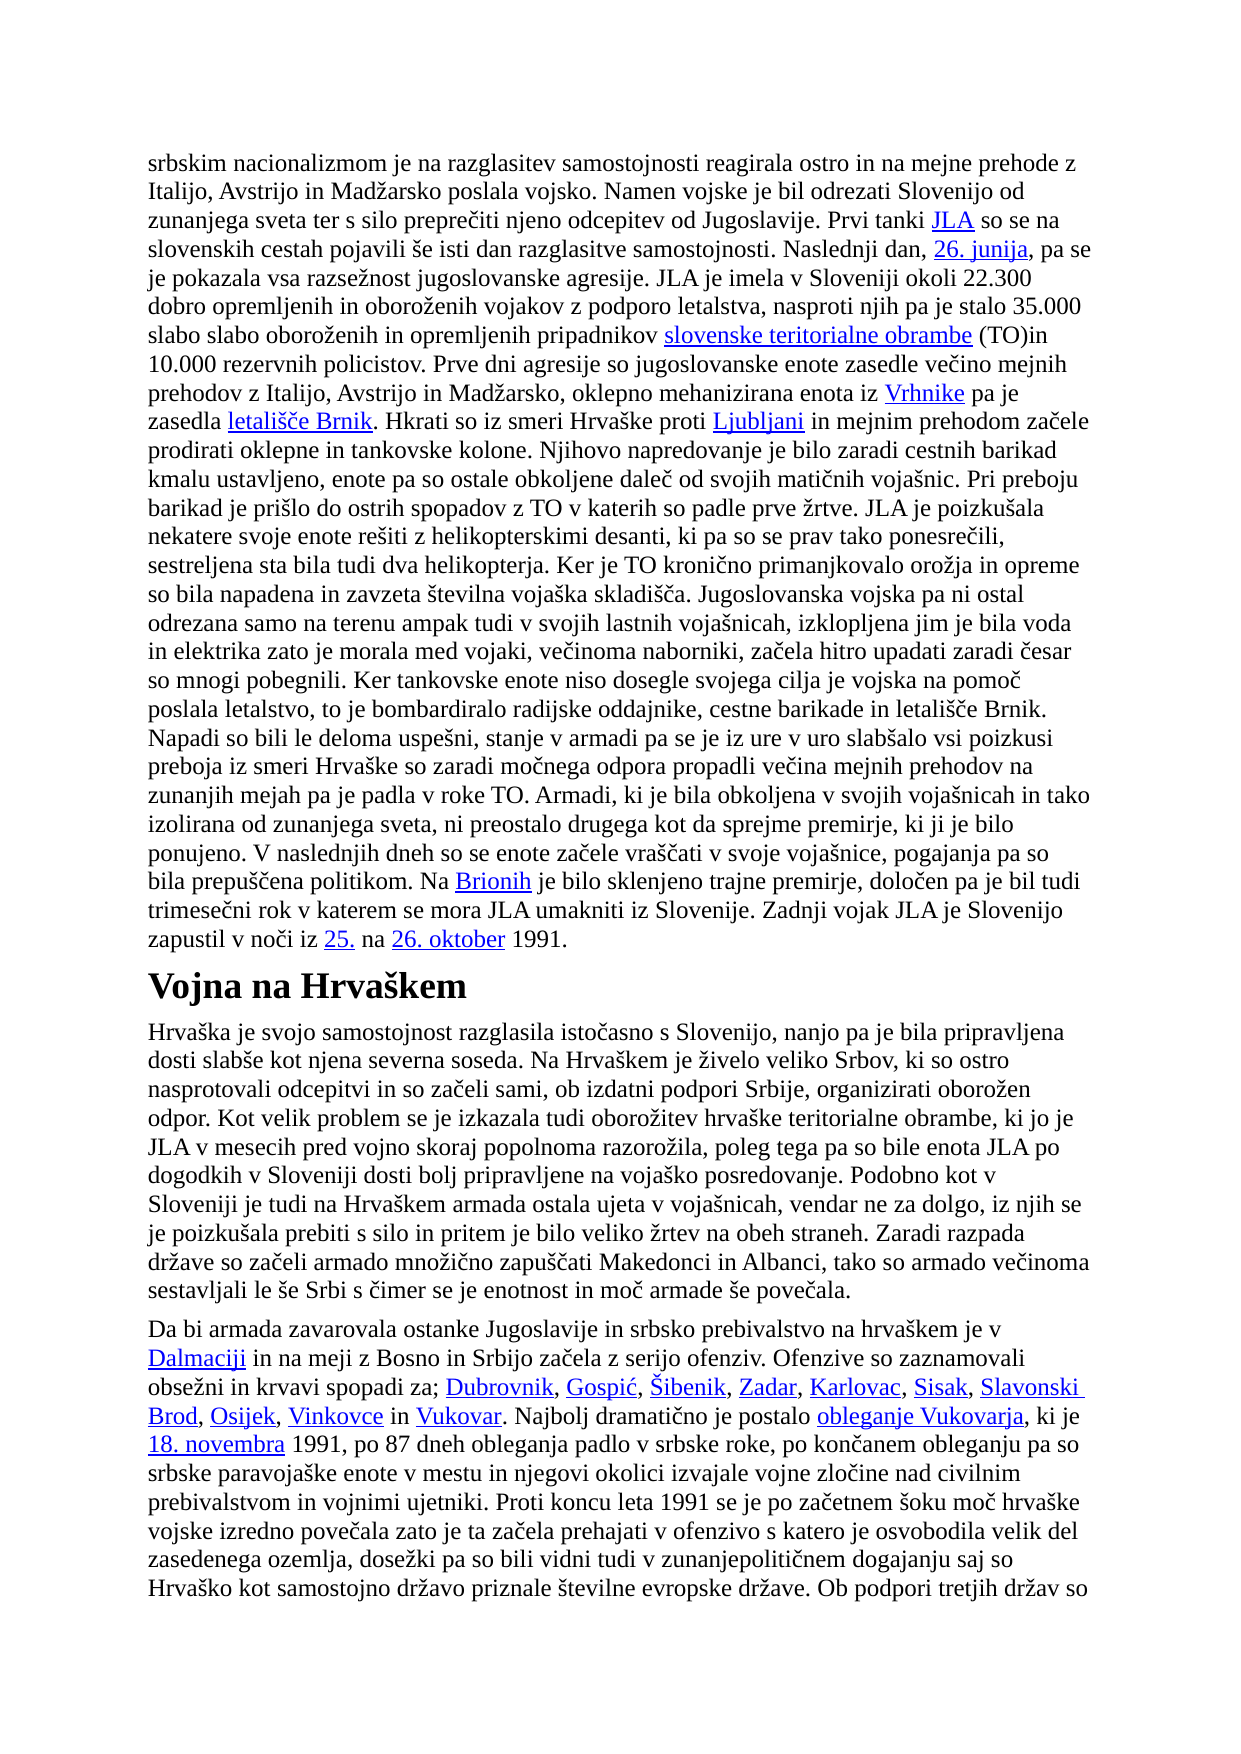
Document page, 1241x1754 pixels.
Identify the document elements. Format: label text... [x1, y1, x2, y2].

text Da bi armada zavarovala ostanke Jugoslavije in srbsko prebivalstvo na hrvaškem je v Dalmaciji in na meji z Bosno in Srbijo začela z serijo ofenziv. Ofenzive so zaznamovali obsežni in krvavi spopadi za; Dubrovnik, Gospić, Šibenik, Zadar, Karlovac, Sisak, Slavonski Brod, Osijek, Vinkovce in Vukovar. Najbolj dramatično je postalo obleganje Vukovarja, ki je 18. novembra 1991, po 87 dneh obleganja padlo v srbske roke, po končanem obleganju pa so srbske paravojaške enote v mestu in njegovi okolici izvajale vojne zločine nad civilnim prebivalstvom in vojnimi ujetniki. Proti koncu leta 1991 se je po začetnem šoku moč hrvaške vojske izredno povečala zato je ta začela prehajati v ofenzivo s katero je osvobodila velik del zasedenega ozemlja, dosežki pa so bili vidni tudi v zunanjepolitičnem dogajanju saj so Hrvaško kot samostojno državo priznale številne evropske države. Ob podpori tretjih držav so [148, 1314, 1093, 1602]
text srbskim nacionalizmom je na razglasitev samostojnosti reagirala ostro in na mejne prehode z Italijo, Avstrijo in Madžarsko poslala vojsko. Namen vojske je bil odrezati Slovenijo od zunanjega sveta ter s silo preprečiti njeno odcepitev od Jugoslavije. Prvi tanki JLA so se na slovenskih cestah pojavili še isti dan razglasitve samostojnosti. Naslednji dan, 26. junija, pa se je pokazala vsa razsežnost jugoslovanske agresije. JLA je imela v Sloveniji okoli 22.300 dobro opremljenih in oboroženih vojakov z podporo letalstva, nasproti njih pa je stalo 35.000 slabo slabo oboroženih in opremljenih pripadnikov slovenske teritorialne obrambe (TO)in 10.000 rezervnih policistov. Prve dni agresije so jugoslovanske enote zasedle večino mejnih prehodov z Italijo, Avstrijo in Madžarsko, oklepno mehanizirana enota iz Vrhnike pa je zasedla letališče Brnik. Hkrati so iz smeri Hrvaške proti Ljubljani in mejnim prehodom začele prodirati oklepne in tankovske kolone. Njihovo napredovanje je bilo zaradi cestnih barikad kmalu ustavljeno, enote pa so ostale obkoljene daleč od svojih matičnih vojašnic. Pri preboju barikad je prišlo do ostrih spopadov z TO v katerih so padle prve žrtve. JLA je poizkušala nekatere svoje enote rešiti z helikopterskimi desanti, ki pa so se prav tako ponesrečili, sestreljena sta bila tudi dva helikopterja. Ker je TO kronično primanjkovalo orožja in opreme so bila napadena in zavzeta številna vojaška skladišča. Jugoslovanska vojska pa ni ostal odrezana samo na terenu ampak tudi v svojih lastnih vojašnicah, izklopljena jim je bila voda in elektrika zato je morala med vojaki, večinoma naborniki, začela hitro upadati zaradi česar so mnogi pobegnili. Ker tankovske enote niso dosegle svojega cilja je vojska na pomoč poslala letalstvo, to je bombardiralo radijske oddajnike, cestne barikade in letališče Brnik. Napadi so bili le deloma uspešni, stanje v armadi pa se je iz ure v uro slabšalo vsi poizkusi preboja iz smeri Hrvaške so zaradi močnega odpora propadli večina mejnih prehodov na zunanjih mejah pa je padla v roke TO. Armadi, ki je bila obkoljena v svojih vojašnicah in tako izolirana od zunanjega sveta, ni preostalo drugega kot da sprejme premirje, ki ji je bilo ponujeno. V naslednjih dneh so se enote začele vraščati v svoje vojašnice, pogajanja pa so bila prepuščena politikom. Na Brionih je bilo sklenjeno trajne premirje, določen pa je bil tudi trimesečni rok v katerem se mora JLA umakniti iz Slovenije. Zadnji vojak JLA je Slovenijo zapustil v noči iz 25. na 26. oktober 1991. [148, 148, 1093, 953]
text Hrvaška je svojo samostojnost razglasila istočasno s Slovenijo, nanjo pa je bila pripravljena dosti slabše kot njena severna soseda. Na Hrvaškem je živelo veliko Srbov, ki so ostro nasprotovali odcepitvi in so začeli sami, ob izdatni podpori Srbije, organizirati oborožen odpor. Kot velik problem se je izkazala tudi oborožitev hrvaške teritorialne obrambe, ki jo je JLA v mesecih pred vojno skoraj popolnoma razorožila, poleg tega pa so bile enota JLA po dogodkih v Sloveniji dosti bolj pripravljene na vojaško posredovanje. Podobno kot v Sloveniji je tudi na Hrvaškem armada ostala ujeta v vojašnicah, vendar ne za dolgo, iz njih se je poizkušala prebiti s silo in pritem je bilo veliko žrtev na obeh straneh. Zaradi razpada države so začeli armado množično zapuščati Makedonci in Albanci, tako so armado večinoma sestavljali le še Srbi s čimer se je enotnost in moč armade še povečala. [148, 1017, 1093, 1304]
subtitle Vojna na Hrvaškem [148, 963, 1093, 1006]
